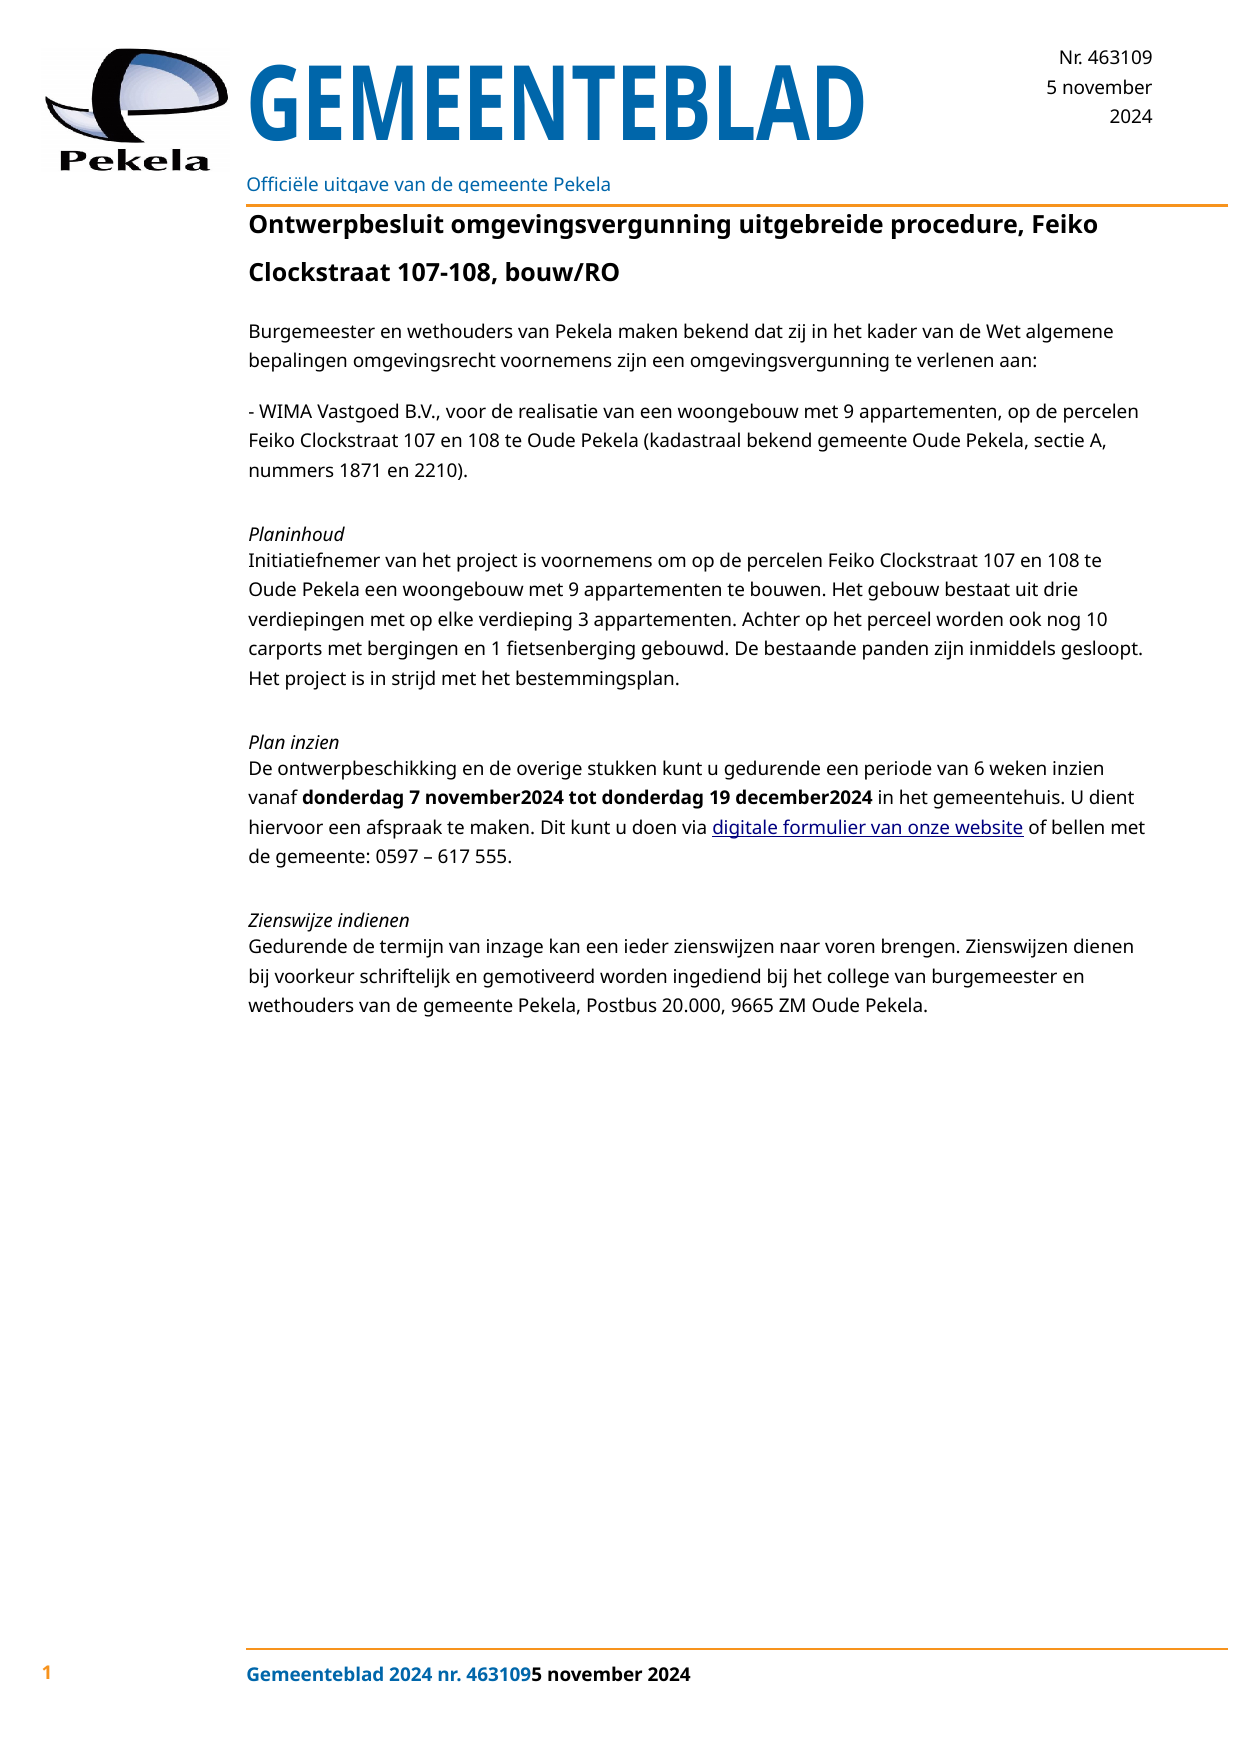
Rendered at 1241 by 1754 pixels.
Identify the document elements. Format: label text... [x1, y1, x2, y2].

text Ontwerpbesluit omgevingsvergunning uitgebreide procedure, Feiko Clockstraat 107-108, bouw/RO [248, 207, 1152, 288]
text Planinhoud [248, 521, 1152, 547]
text Plan inzien [248, 729, 1152, 755]
text Burgemeester en wethouders van Pekela maken bekend dat zij in het kader van de Wet algemene bepalingen omgevingsrecht voornemens zijn een omgevingsvergunning te verlenen aan: [248, 318, 1152, 373]
text Gedurende de termijn van inzage kan een ieder zienswijzen naar voren brengen. Zienswijzen dienen bij voorkeur schriftelijk en gemotiveerd worden ingediend bij het college van burgemeester en wethouders van de gemeente Pekela, Postbus 20.000, 9665 ZM Oude Pekela. [248, 933, 1152, 1018]
text - WIMA Vastgoed B.V., voor de realisatie van een woongebouw met 9 appartementen, op de percelen Feiko Clockstraat 107 en 108 te Oude Pekela (kadastraal bekend gemeente Oude Pekela, sectie A, nummers 1871 en 2210). [248, 398, 1152, 483]
text De ontwerpbeschikking en de overige stukken kunt u gedurende een periode van 6 weken inzien vanaf donderdag 7 november2024 tot donderdag 19 december2024 in het gemeentehuis. U dient hiervoor een afspraak te maken. Dit kunt u doen via digitale formulier van onze website of bellen met de gemeente: 0597 – 617 555. [248, 755, 1152, 869]
picture [41, 47, 231, 172]
text Initiatiefnemer van het project is voornemens om op de percelen Feiko Clockstraat 107 en 108 te Oude Pekela een woongebouw met 9 appartementen te bouwen. Het gebouw bestaat uit drie verdiepingen met op elke verdieping 3 appartementen. Achter op het perceel worden ook nog 10 carports met bergingen en 1 fietsenberging gebouwd. De bestaande panden zijn inmiddels gesloopt. Het project is in strijd met het bestemmingsplan. [248, 547, 1152, 691]
text Zienswijze indienen [248, 907, 1152, 933]
